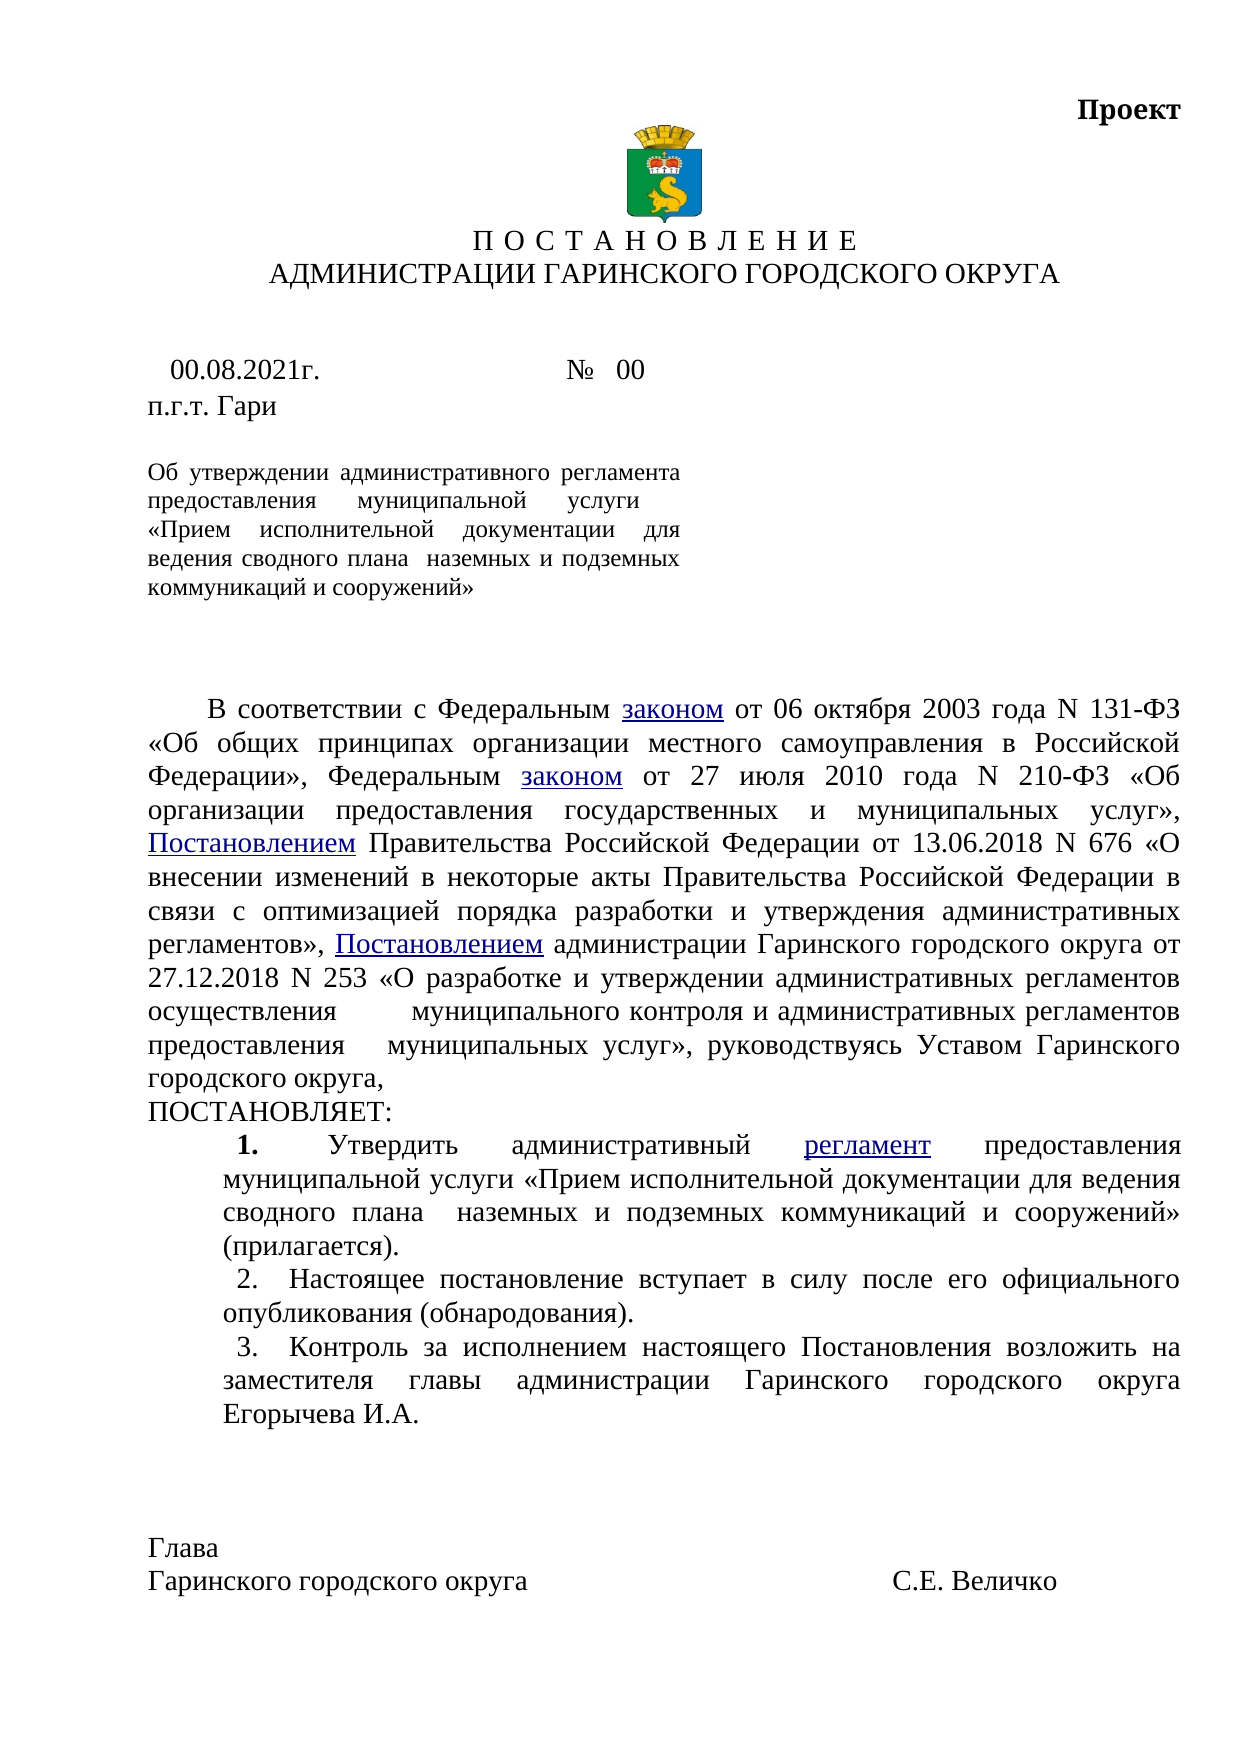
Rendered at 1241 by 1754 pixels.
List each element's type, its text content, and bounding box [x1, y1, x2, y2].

subtitle Проект [148, 95, 1181, 126]
table_cell Об утверждении административного регламента предоставления муниципальной услуги «Прием исполнительной документации для ведения сводного плана наземных и подземных коммуникаций и сооружений» [140, 457, 688, 658]
list Настоящее постановление вступает в силу после его официального опубликования (обнародования). [185, 1262, 1181, 1329]
text ПОСТАНОВЛЕНИЕ [148, 223, 1181, 256]
table_header [140, 352, 157, 388]
table_header [395, 352, 559, 388]
table_header № 00 [559, 352, 778, 388]
table_cell [688, 457, 1174, 658]
list Контроль за исполнением настоящего Постановления возложить на заместителя главы администрации Гаринского городского округа Егорычева И.А. [185, 1329, 1181, 1429]
text АДМИНИСТРАЦИИ ГАРИНСКОГО ГОРОДСКОГО ОКРУГА [148, 256, 1181, 290]
text ПОСТАНОВЛЯЕТ: [148, 1094, 1181, 1127]
list Утвердить административный регламент предоставления муниципальной услуги «Прием исполнительной документации для ведения сводного плана наземных и подземных коммуникаций и сооружений» (прилагается). [185, 1127, 1181, 1262]
text Гаринского городского округа С.Е. Величко [148, 1563, 1181, 1597]
table_cell [851, 388, 924, 423]
text Глава [148, 1530, 1181, 1563]
table_cell [395, 388, 778, 423]
table_cell [996, 388, 1174, 423]
table_header [851, 352, 924, 388]
table_cell [336, 388, 395, 423]
table_cell [924, 388, 996, 423]
table_header [996, 352, 1174, 388]
table_header [779, 352, 851, 388]
table_header [924, 352, 996, 388]
table_cell [140, 423, 1174, 457]
table_cell [779, 388, 851, 423]
table_header [336, 352, 395, 388]
table_cell п.г.т. Гари [140, 388, 336, 423]
table_header 00.08.2021г. [157, 352, 336, 388]
text В соответствии с Федеральным законом от 06 октября 2003 года N 131-ФЗ «Об общих принципах организации местного самоуправления в Российской Федерации», Федеральным законом от 27 июля 2010 года N 210-ФЗ «Об организации предоставления государственных и муниципальных услуг», Постановлением Правительства Российской Федерации от 13.06.2018 N 676 «О внесении изменений в некоторые акты Правительства Российской Федерации в связи с оптимизацией порядка разработки и утверждения административных регламентов», Постановлением администрации Гаринского городского округа от 27.12.2018 N 253 «О разработке и утверждении административных регламентов осуществления муниципального контроля и административных регламентов предоставления муниципальных услуг», руководствуясь Уставом Гаринского городского округа, [148, 691, 1181, 1094]
